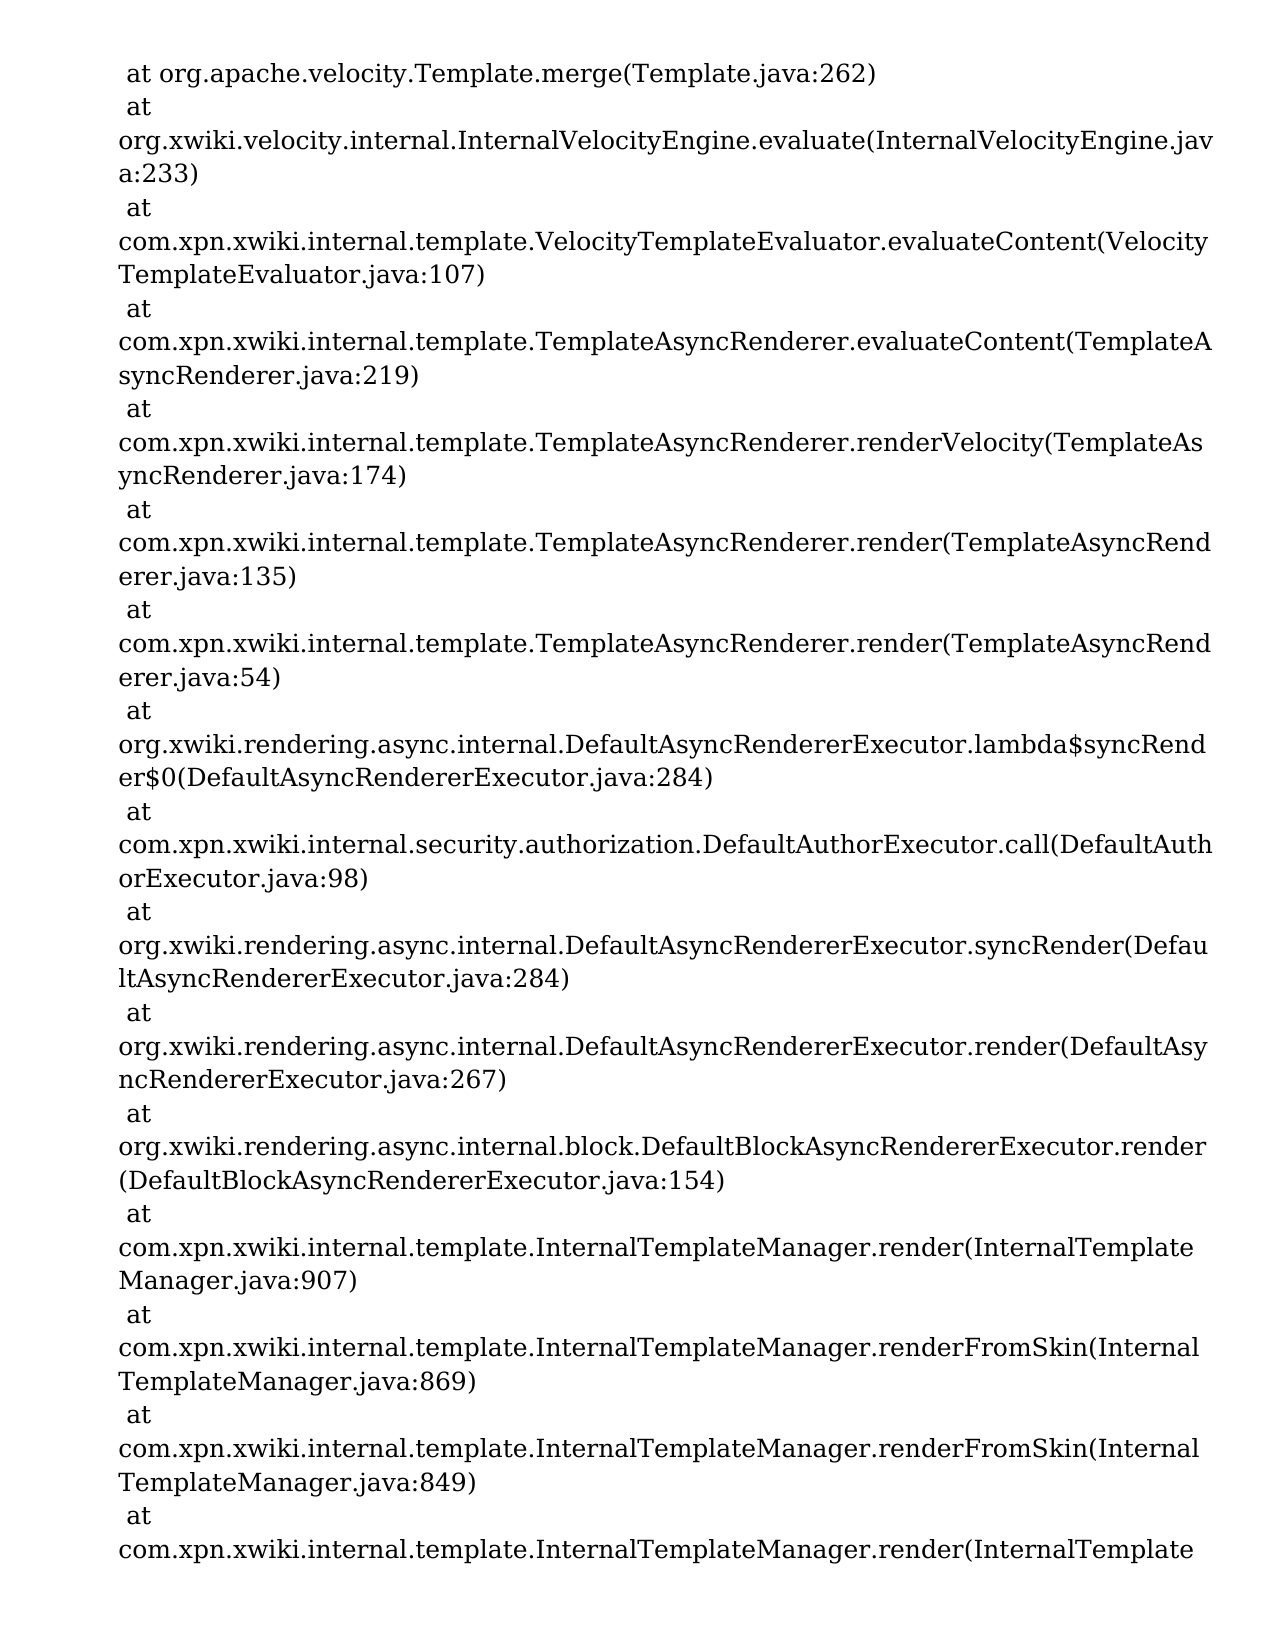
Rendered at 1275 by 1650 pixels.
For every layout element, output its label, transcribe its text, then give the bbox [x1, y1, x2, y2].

text at org.apache.velocity.Template.merge(Template.java:262) at org.xwiki.velocity.internal.InternalVelocityEngine.evaluate(InternalVelocityEngine.java:233) at com.xpn.xwiki.internal.template.VelocityTemplateEvaluator.evaluateContent(VelocityTemplateEvaluator.java:107) at com.xpn.xwiki.internal.template.TemplateAsyncRenderer.evaluateContent(TemplateAsyncRenderer.java:219) at com.xpn.xwiki.internal.template.TemplateAsyncRenderer.renderVelocity(TemplateAsyncRenderer.java:174) at com.xpn.xwiki.internal.template.TemplateAsyncRenderer.render(TemplateAsyncRenderer.java:135) at com.xpn.xwiki.internal.template.TemplateAsyncRenderer.render(TemplateAsyncRenderer.java:54) at org.xwiki.rendering.async.internal.DefaultAsyncRendererExecutor.lambda$syncRender$0(DefaultAsyncRendererExecutor.java:284) at com.xpn.xwiki.internal.security.authorization.DefaultAuthorExecutor.call(DefaultAuthorExecutor.java:98) at org.xwiki.rendering.async.internal.DefaultAsyncRendererExecutor.syncRender(DefaultAsyncRendererExecutor.java:284) at org.xwiki.rendering.async.internal.DefaultAsyncRendererExecutor.render(DefaultAsyncRendererExecutor.java:267) at org.xwiki.rendering.async.internal.block.DefaultBlockAsyncRendererExecutor.render(DefaultBlockAsyncRendererExecutor.java:154) at com.xpn.xwiki.internal.template.InternalTemplateManager.render(InternalTemplateManager.java:907) at com.xpn.xwiki.internal.template.InternalTemplateManager.renderFromSkin(InternalTemplateManager.java:869) at com.xpn.xwiki.internal.template.InternalTemplateManager.renderFromSkin(InternalTemplateManager.java:849) at com.xpn.xwiki.internal.template.InternalTemplateManager.render(InternalTemplate [118, 59, 1216, 1564]
